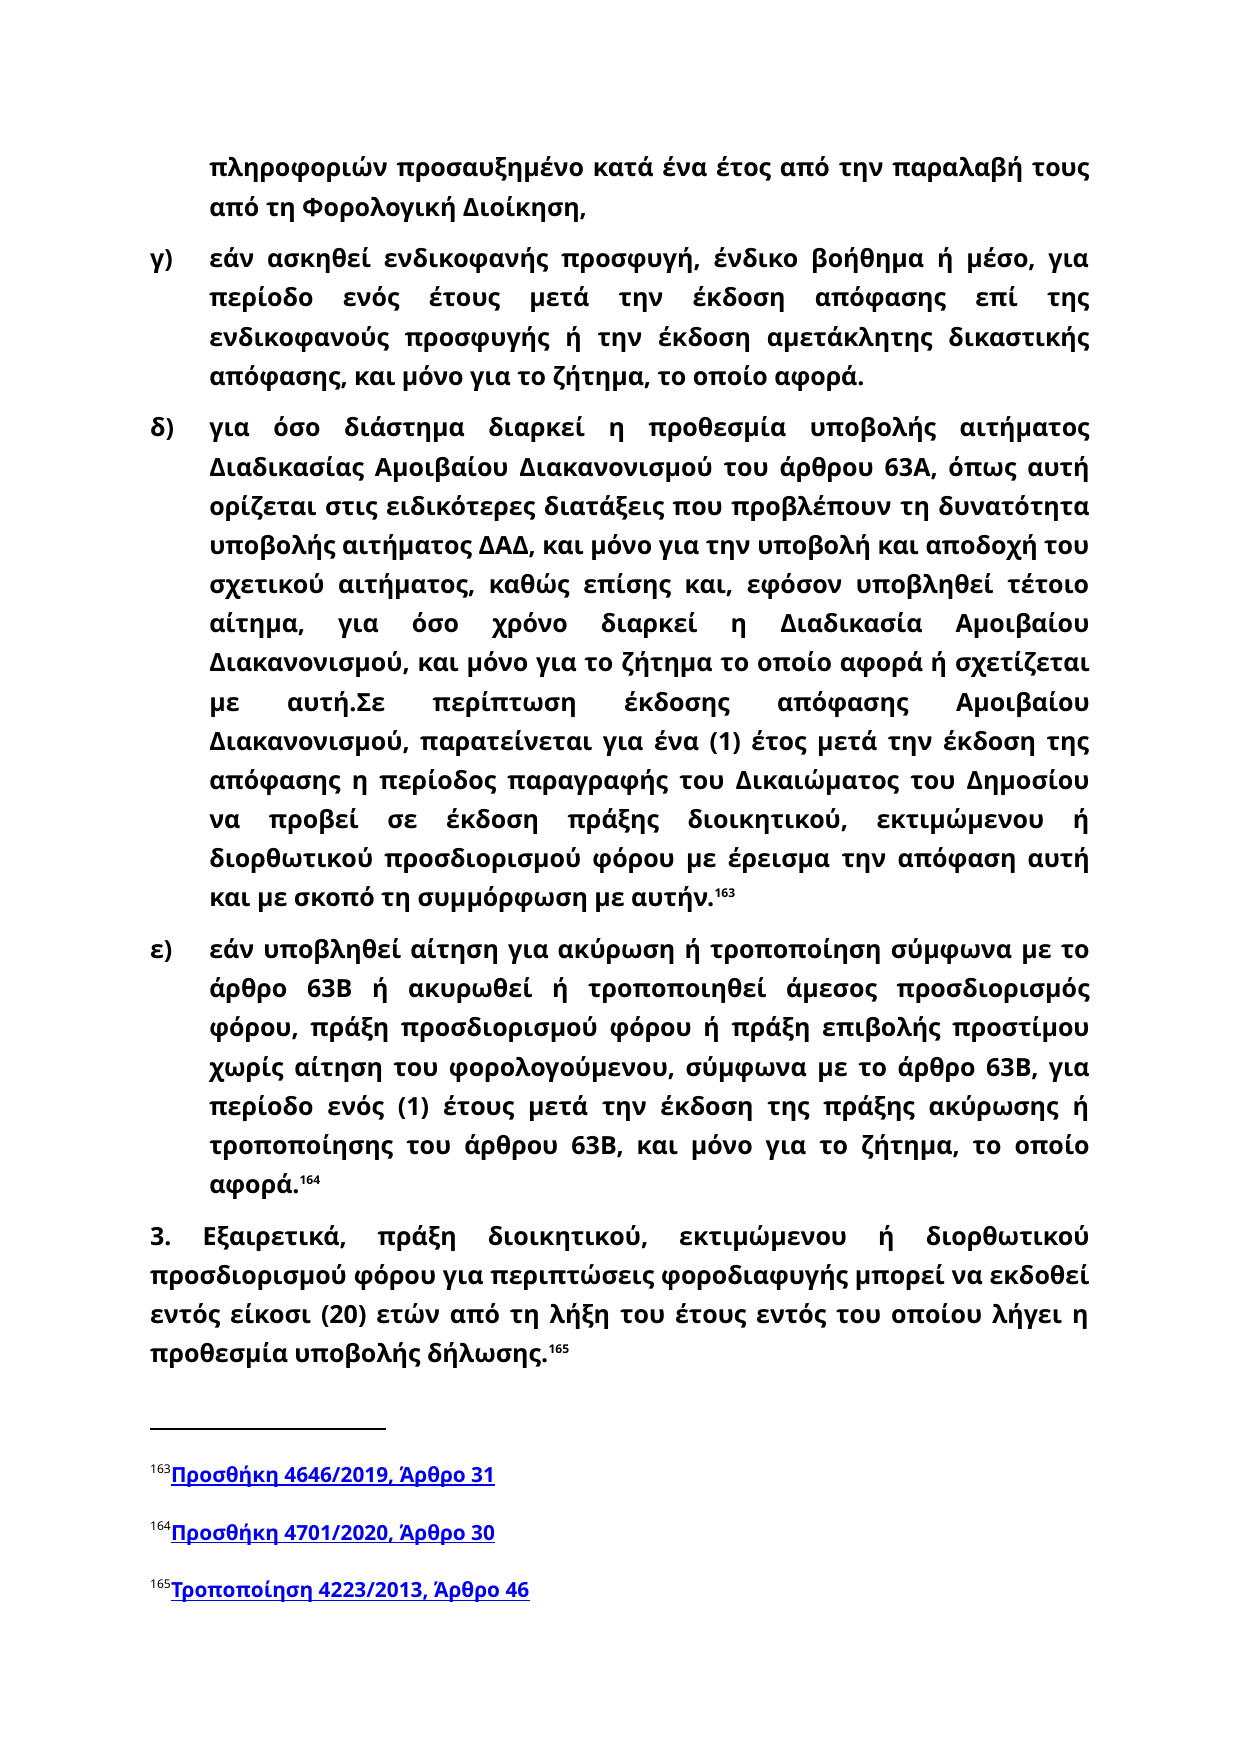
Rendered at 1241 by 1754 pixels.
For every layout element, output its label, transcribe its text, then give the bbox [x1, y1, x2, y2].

text 3. Εξαιρετικά, πράξη διοικητικού, εκτιμώμενου ή διορθωτικού προσδιορισμού φόρου για περιπτώσεις φοροδιαφυγής μπορεί να εκδοθεί εντός είκοσι (20) ετών από τη λήξη του έτους εντός του οποίου λήγει η προθεσμία υποβολής δήλωσης. [150, 1218, 1090, 1370]
list δ) για όσο διάστημα διαρκεί η προθεσμία υποβολής αιτήματος Διαδικασίας Αμοιβαίου Διακανονισμού του άρθρου 63Α, όπως αυτή ορίζεται στις ειδικότερες διατάξεις που προβλέπουν τη δυνατότητα υποβολής αιτήματος ΔΑΔ, και μόνο για την υποβολή και αποδοχή του σχετικού αιτήματος, καθώς επίσης και, εφόσον υποβληθεί τέτοιο αίτημα, για όσο χρόνο διαρκεί η Διαδικασία Αμοιβαίου Διακανονισμού, και μόνο για το ζήτημα το οποίο αφορά ή σχετίζεται με αυτή.Σε περίπτωση έκδοσης απόφασης Αμοιβαίου Διακανονισμού, παρατείνεται για ένα (1) έτος μετά την έκδοση της απόφασης η περίοδος παραγραφής του Δικαιώματος του Δημοσίου να προβεί σε έκδοση πράξης διοικητικού, εκτιμώμενου ή διορθωτικού προσδιορισμού φόρου με έρεισμα την απόφαση αυτή και με σκοπό τη συμμόρφωση με αυτήν. [150, 410, 1090, 914]
text Προσθήκη 4646/2019, Άρθρο 31 [150, 1460, 1090, 1489]
list πληροφοριών προσαυξημένο κατά ένα έτος από την παραλαβή τους από τη Φορολογική Διοίκηση, [150, 150, 1090, 223]
text Τροποποίηση 4223/2013, Άρθρο 46 [150, 1576, 1090, 1604]
list ε) εάν υποβληθεί αίτηση για ακύρωση ή τροποποίηση σύμφωνα με το άρθρο 63Β ή ακυρωθεί ή τροποποιηθεί άμεσος προσδιορισμός φόρου, πράξη προσδιορισμού φόρου ή πράξη επιβολής προστίμου χωρίς αίτηση του φορολογούμενου, σύμφωνα με το άρθρο 63Β, για περίοδο ενός (1) έτους μετά την έκδοση της πράξης ακύρωσης ή τροποποίησης του άρθρου 63Β, και μόνο για το ζήτημα, το οποίο αφορά. [150, 932, 1090, 1201]
text Προσθήκη 4701/2020, Άρθρο 30 [150, 1518, 1090, 1546]
list γ) εάν ασκηθεί ενδικοφανής προσφυγή, ένδικο βοήθημα ή μέσο, για περίοδο ενός έτους μετά την έκδοση απόφασης επί της ενδικοφανούς προσφυγής ή την έκδοση αμετάκλητης δικαστικής απόφασης, και μόνο για το ζήτημα, το οποίο αφορά. [150, 241, 1090, 392]
